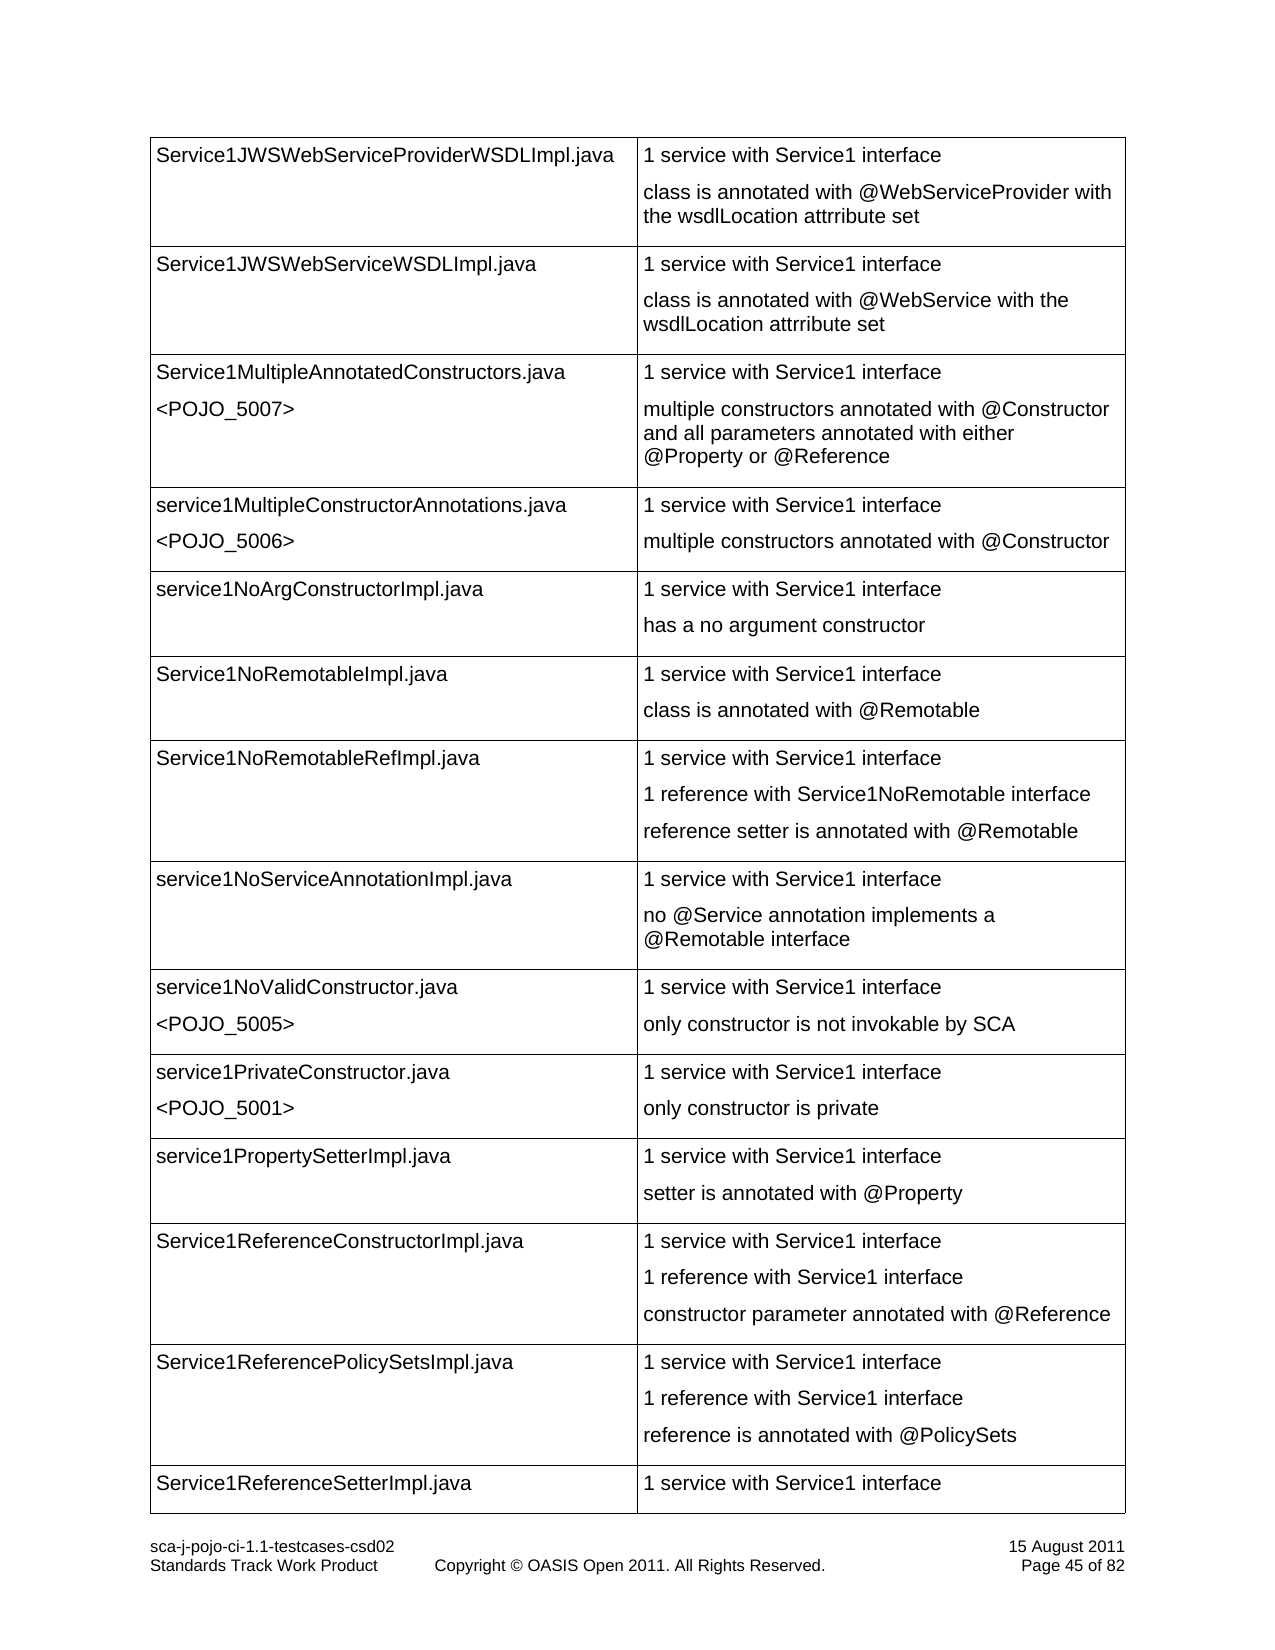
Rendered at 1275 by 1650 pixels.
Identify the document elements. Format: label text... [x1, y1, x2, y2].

table_cell 1 service with Service1 interface setter is annotated with @Property [638, 1139, 1125, 1223]
table_cell service1MultipleConstructorAnnotations.java <POJO_5006> [151, 488, 637, 571]
table_cell service1NoValidConstructor.java <POJO_5005> [151, 970, 637, 1054]
table_cell 1 service with Service1 interface only constructor is private [638, 1055, 1125, 1138]
table_cell 1 service with Service1 interface multiple constructors annotated with @Constructor [638, 488, 1125, 571]
table_cell 1 service with Service1 interface class is annotated with @WebServiceProvider with the wsdlLocation attrribute set [638, 138, 1125, 246]
table_cell Service1MultipleAnnotatedConstructors.java <POJO_5007> [151, 355, 637, 487]
table_cell Service1NoRemotableRefImpl.java [151, 741, 637, 861]
table_cell 1 service with Service1 interface 1 reference with Service1 interface reference is annotated with @PolicySets [638, 1345, 1125, 1465]
table_cell Service1JWSWebServiceWSDLImpl.java [151, 247, 637, 354]
table_cell service1NoServiceAnnotationImpl.java [151, 862, 637, 969]
table_cell Service1ReferenceConstructorImpl.java [151, 1224, 637, 1344]
table_cell 1 service with Service1 interface class is annotated with @Remotable [638, 657, 1125, 740]
table_cell Service1NoRemotableImpl.java [151, 657, 637, 740]
table_cell 1 service with Service1 interface 1 reference with Service1NoRemotable interface reference setter is annotated with @Remotable [638, 741, 1125, 861]
table_cell 1 service with Service1 interface class is annotated with @WebService with the wsdlLocation attrribute set [638, 247, 1125, 354]
table_cell service1NoArgConstructorImpl.java [151, 572, 637, 656]
table_cell service1PropertySetterImpl.java [151, 1139, 637, 1223]
table_cell Service1ReferenceSetterImpl.java [151, 1466, 637, 1513]
table_cell 1 service with Service1 interface 1 reference with Service1 interface constructor parameter annotated with @Reference [638, 1224, 1125, 1344]
table_cell service1PrivateConstructor.java <POJO_5001> [151, 1055, 637, 1138]
table_cell 1 service with Service1 interface no @Service annotation implements a @Remotable interface [638, 862, 1125, 969]
table_cell Service1JWSWebServiceProviderWSDLImpl.java [151, 138, 637, 246]
table_cell Service1ReferencePolicySetsImpl.java [151, 1345, 637, 1465]
table_cell 1 service with Service1 interface only constructor is not invokable by SCA [638, 970, 1125, 1054]
table_cell 1 service with Service1 interface has a no argument constructor [638, 572, 1125, 656]
table_cell 1 service with Service1 interface multiple constructors annotated with @Constructor and all parameters annotated with either @Property or @Reference [638, 355, 1125, 487]
table_cell 1 service with Service1 interface [638, 1466, 1125, 1513]
